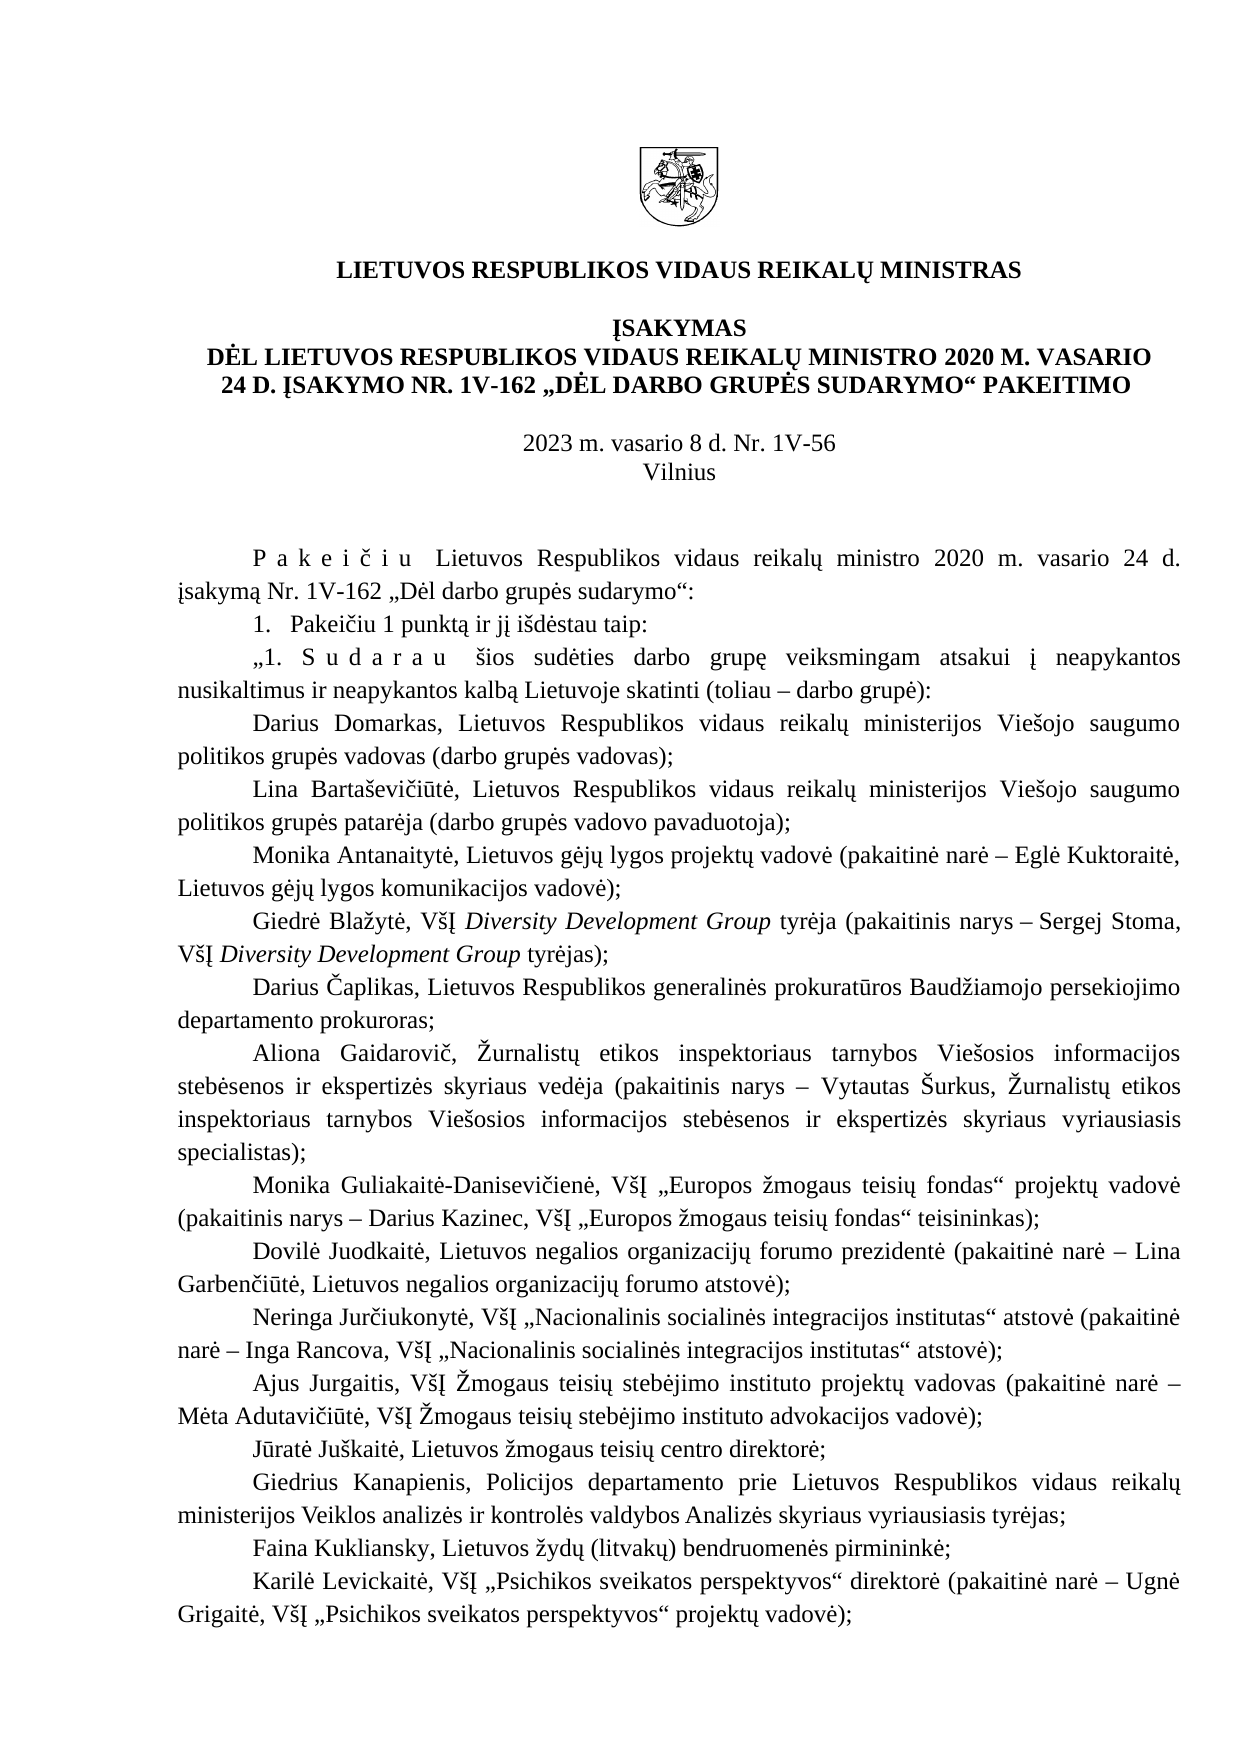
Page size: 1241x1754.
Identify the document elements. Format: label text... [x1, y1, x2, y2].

text ĮSAKYMAS [177, 313, 1181, 342]
text LIETUVOS RESPUBLIKOS VIDAUS REIKALŲ MINISTRAS [177, 255, 1181, 284]
text Dovilė Juodkaitė, Lietuvos negalios organizacijų forumo prezidentė (pakaitinė narė – Lina Garbenčiūtė, Lietuvos negalios organizacijų forumo atstovė); [177, 1236, 1181, 1298]
text DĖL LIETUVOS RESPUBLIKOS VIDAUS REIKALŲ MINISTRO 2020 M. VASARIO 24 D. ĮSAKYMO NR. 1V-162 „DĖL DARBO GRUPĖS SUDARYMO“ PAKEITIMO [177, 342, 1181, 399]
text Lina Bartaševičiūtė, Lietuvos Respublikos vidaus reikalų ministerijos Viešojo saugumo politikos grupės patarėja (darbo grupės vadovo pavaduotoja); [177, 774, 1181, 836]
text Karilė Levickaitė, VšĮ „Psichikos sveikatos perspektyvos“ direktorė (pakaitinė narė – Ugnė Grigaitė, VšĮ „Psichikos sveikatos perspektyvos“ projektų vadovė); [177, 1566, 1181, 1628]
text Monika Guliakaitė-Danisevičienė, VšĮ „Europos žmogaus teisių fondas“ projektų vadovė (pakaitinis narys – Darius Kazinec, VšĮ „Europos žmogaus teisių fondas“ teisininkas); [177, 1170, 1181, 1232]
text Neringa Jurčiukonytė, VšĮ „Nacionalinis socialinės integracijos institutas“ atstovė (pakaitinė narė – Inga Rancova, VšĮ „Nacionalinis socialinės integracijos institutas“ atstovė); [177, 1302, 1181, 1364]
text 1. Pakeičiu 1 punktą ir jį išdėstau taip: [252, 609, 1181, 638]
text Monika Antanaitytė, Lietuvos gėjų lygos projektų vadovė (pakaitinė narė – Eglė Kuktoraitė, Lietuvos gėjų lygos komunikacijos vadovė); [177, 840, 1181, 902]
text Giedrė Blažytė, VšĮ Diversity Development Group tyrėja (pakaitinis narys – Sergej Stoma, VšĮ Diversity Development Group tyrėjas); [177, 906, 1181, 968]
text Ajus Jurgaitis, VšĮ Žmogaus teisių stebėjimo instituto projektų vadovas (pakaitinė narė – Mėta Adutavičiūtė, VšĮ Žmogaus teisių stebėjimo instituto advokacijos vadovė); [177, 1368, 1181, 1430]
text Jūratė Juškaitė, Lietuvos žmogaus teisių centro direktorė; [177, 1434, 1181, 1463]
text Vilnius [177, 457, 1181, 485]
text 2023 m. vasario 8 d. Nr. 1V-56 [177, 428, 1181, 457]
text Giedrius Kanapienis, Policijos departamento prie Lietuvos Respublikos vidaus reikalų ministerijos Veiklos analizės ir kontrolės valdybos Analizės skyriaus vyriausiasis tyrėjas; [177, 1467, 1181, 1529]
text Darius Čaplikas, Lietuvos Respublikos generalinės prokuratūros Baudžiamojo persekiojimo departamento prokuroras; [177, 972, 1181, 1034]
text Aliona Gaidarovič, Žurnalistų etikos inspektoriaus tarnybos Viešosios informacijos stebėsenos ir ekspertizės skyriaus vedėja (pakaitinis narys – Vytautas Šurkus, Žurnalistų etikos inspektoriaus tarnybos Viešosios informacijos stebėsenos ir ekspertizės skyriaus vyriausiasis specialistas); [177, 1038, 1181, 1166]
text Pakeičiu Lietuvos Respublikos vidaus reikalų ministro 2020 m. vasario 24 d. įsakymą Nr. 1V-162 „Dėl darbo grupės sudarymo“: [177, 543, 1181, 604]
text „1. Sudarau šios sudėties darbo grupę veiksmingam atsakui į neapykantos nusikaltimus ir neapykantos kalbą Lietuvoje skatinti (toliau – darbo grupė): [177, 642, 1181, 704]
text Faina Kukliansky, Lietuvos žydų (litvakų) bendruomenės pirmininkė; [177, 1533, 1181, 1562]
text Darius Domarkas, Lietuvos Respublikos vidaus reikalų ministerijos Viešojo saugumo politikos grupės vadovas (darbo grupės vadovas); [177, 708, 1181, 770]
